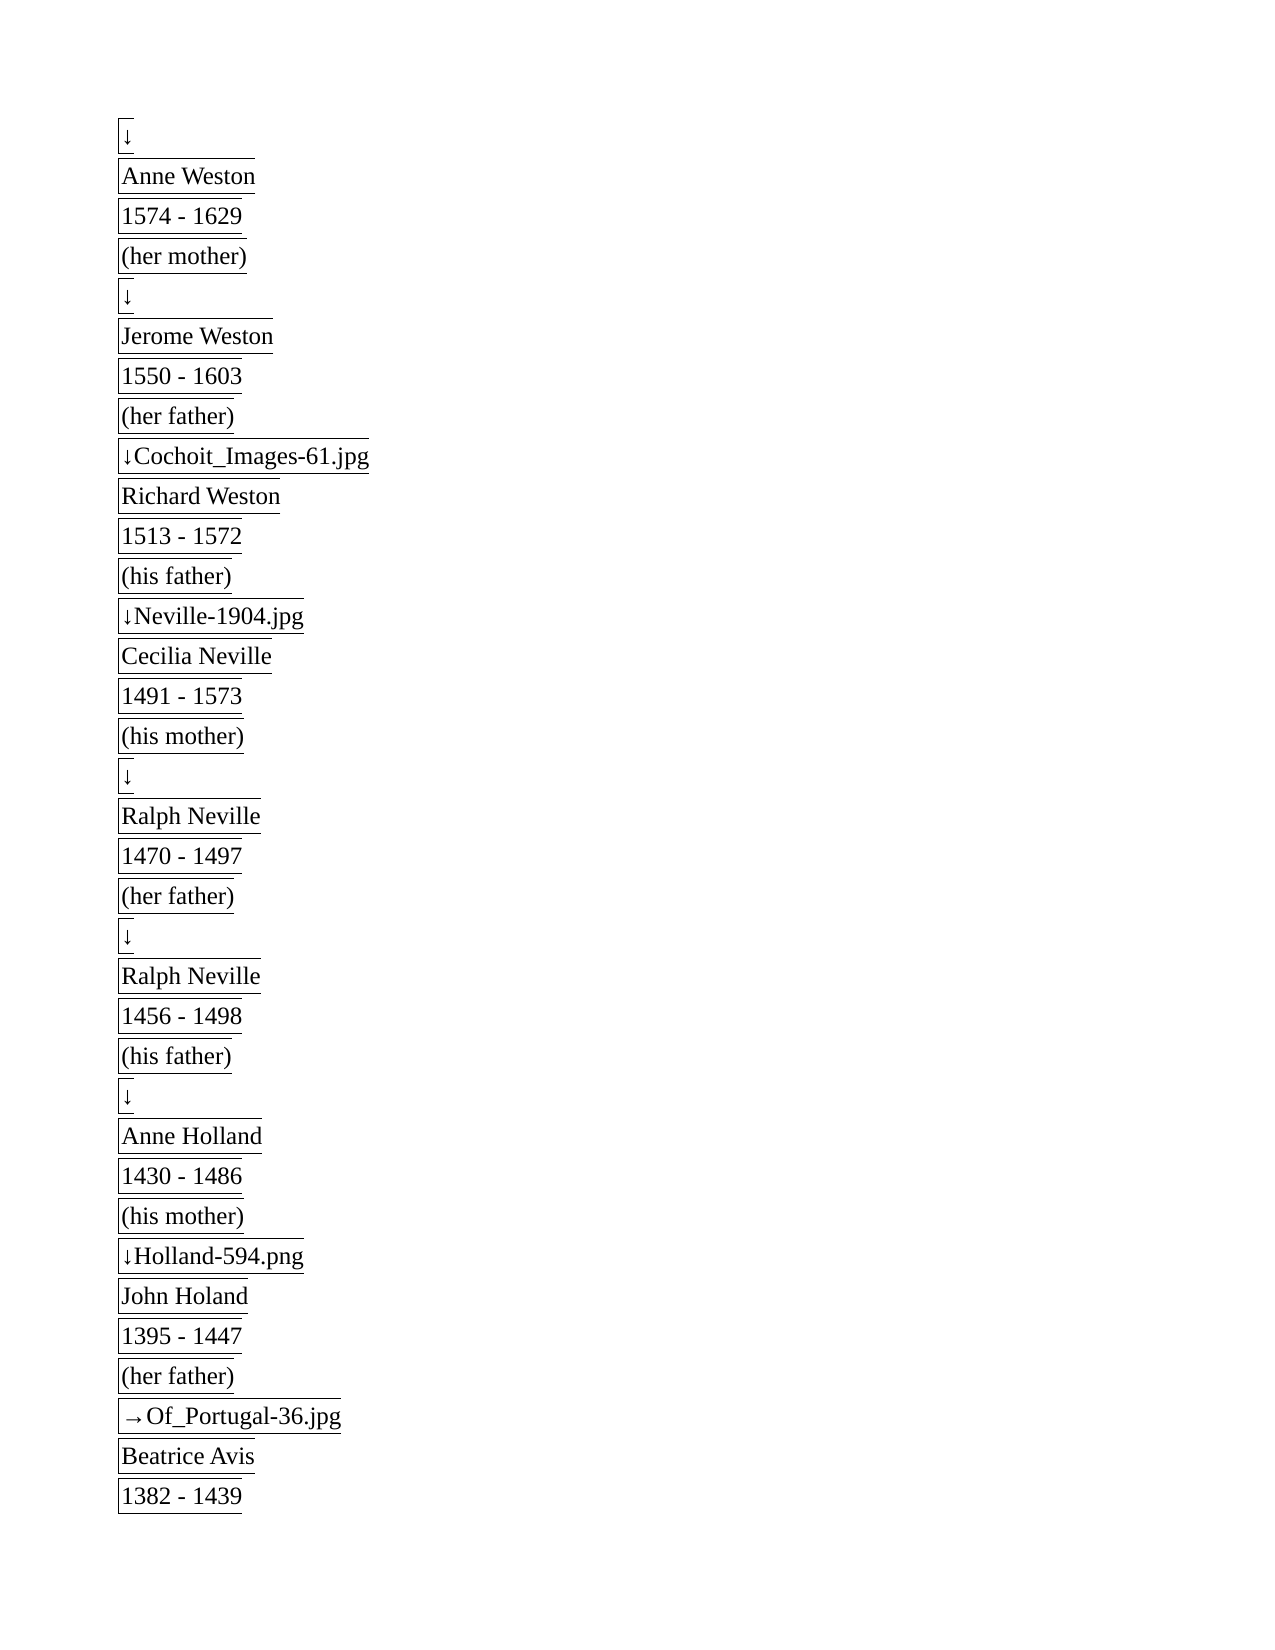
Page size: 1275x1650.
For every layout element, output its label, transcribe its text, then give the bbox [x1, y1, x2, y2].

text ↓ Anne Weston 1574 - 1629 (her mother) ↓ Jerome Weston 1550 - 1603 (her father) ↓Cochoit_Images-61.jpg Richard Weston 1513 - 1572 (his father) ↓Neville-1904.jpg Cecilia Neville 1491 - 1573 (his mother) ↓ Ralph Neville 1470 - 1497 (her father) ↓ Ralph Neville 1456 - 1498 (his father) ↓ Anne Holland 1430 - 1486 (his mother) ↓Holland-594.png John Holand 1395 - 1447 (her father) →Of_Portugal-36.jpg Beatrice Avis 1382 - 1439 [118, 118, 1157, 1513]
